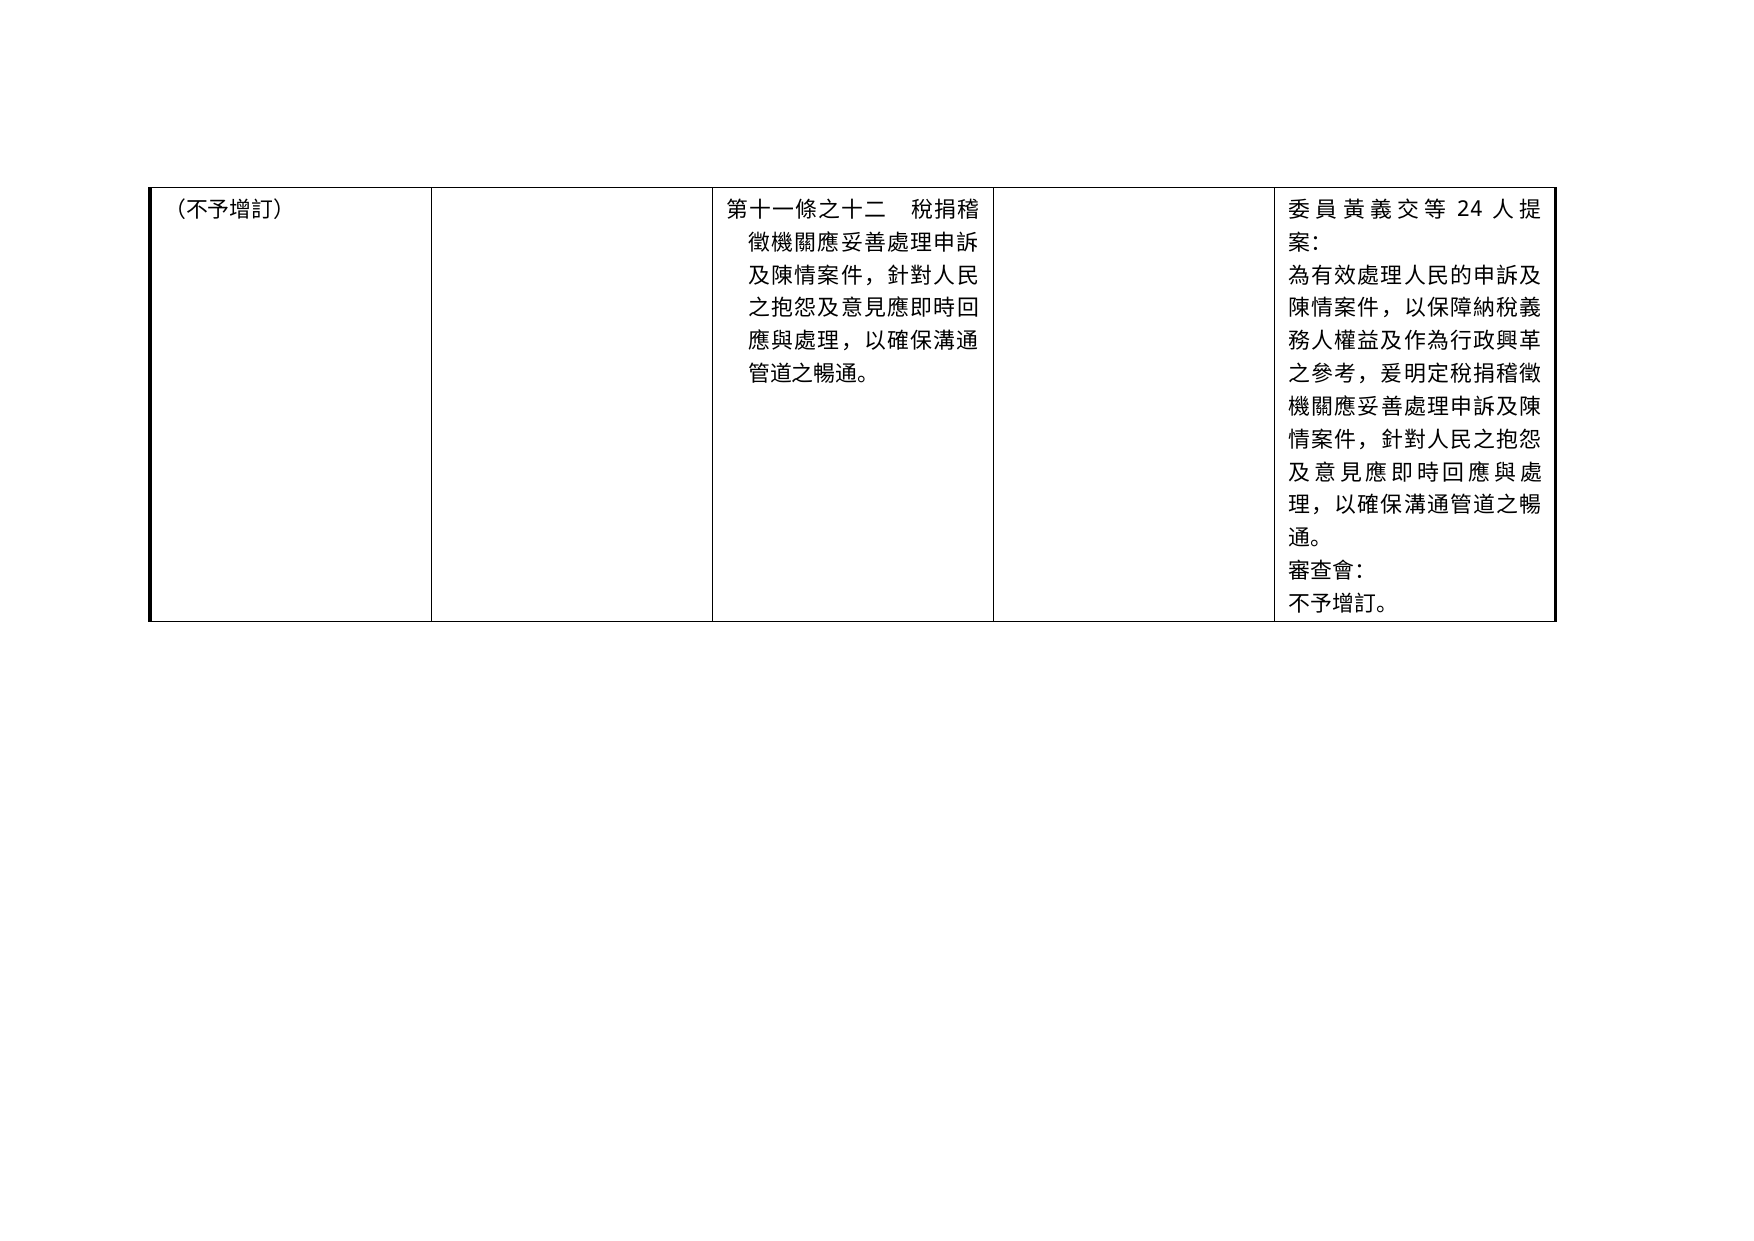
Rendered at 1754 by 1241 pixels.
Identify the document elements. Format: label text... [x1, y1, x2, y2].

table_cell （不予增訂） [152, 188, 431, 621]
table_cell 第十一條之十二 稅捐稽徵機關應妥善處理申訴及陳情案件，針對人民之抱怨及意見應即時回應與處理，以確保溝通管道之暢通。 [713, 188, 993, 621]
table_cell [432, 188, 712, 621]
table_cell 委員黃義交等24人提案： 為有效處理人民的申訴及陳情案件，以保障納稅義務人權益及作為行政興革之參考，爰明定稅捐稽徵機關應妥善處理申訴及陳情案件，針對人民之抱怨及意見應即時回應與處理，以確保溝通管道之暢通。 審查會： 不予增訂。 [1275, 188, 1554, 621]
table_cell [994, 188, 1274, 621]
